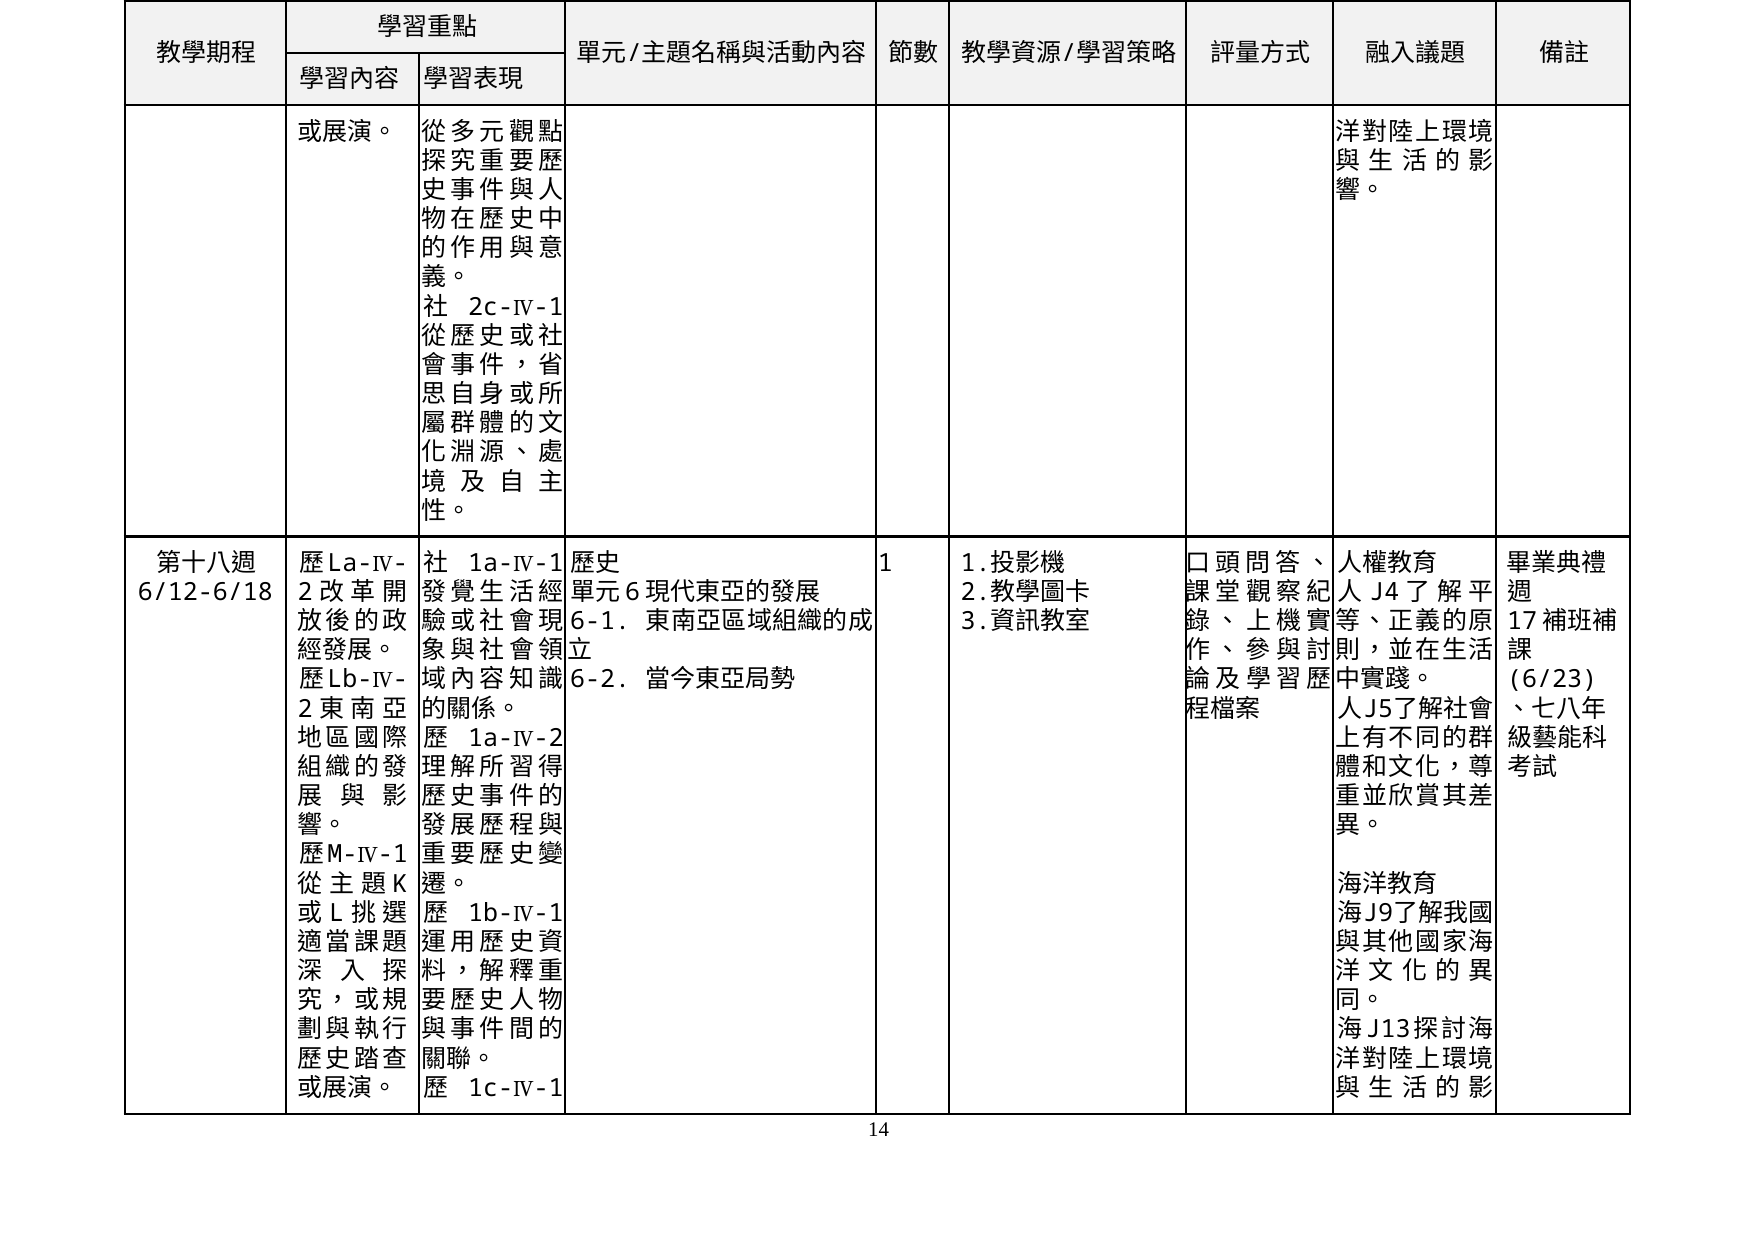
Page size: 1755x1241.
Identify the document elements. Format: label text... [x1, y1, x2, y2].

table_cell 第十八週6/12-6/18 [126, 538, 285, 1112]
table_cell [566, 106, 875, 535]
table_header 評量方式 [1187, 2, 1332, 104]
table_cell 學習內容 [287, 54, 418, 104]
table_cell [1497, 106, 1629, 535]
table_cell 歷史 單元6現代東亞的發展 6-1. 東南亞區域組織的成立 6-2. 當今東亞局勢 [566, 538, 875, 1112]
table_cell 人權教育 人J4了解平等、正義的原則，並在生活中實踐。 人J5了解社會上有不同的群體和文化，尊重並欣賞其差異。 海洋教育 海J9了解我國與其他國家海洋文化的異同。 海J13探討海洋對陸上環境與生活的影 [1334, 538, 1495, 1112]
table_cell 口頭問答、課堂觀察紀錄、上機實作、參與討論及學習歷程檔案 [1187, 538, 1332, 1112]
table_cell 或展演。 [287, 106, 418, 535]
table_header 教學期程 [126, 2, 285, 104]
table_cell 1 [877, 538, 948, 1112]
table_cell 洋對陸上環境與生活的影響。 [1334, 106, 1495, 535]
table_cell 學習表現 [420, 54, 564, 104]
table_cell 歷La-Ⅳ-2改革開放後的政經發展。 歷Lb-Ⅳ-2東南亞地區國際組織的發展與影響。 歷M-Ⅳ-1從主題K或L挑選適當課題深入探究，或規劃與執行歷史踏查或展演。 [287, 538, 418, 1112]
table_header 教學資源/學習策略 [950, 2, 1185, 104]
table_cell 畢業典禮週 17補班補課(6/23) 、七八年級藝能科考試 [1497, 538, 1629, 1112]
table_cell [950, 106, 1185, 535]
table_header 學習重點 [287, 2, 564, 52]
table_header 融入議題 [1334, 2, 1495, 104]
table_cell 從多元觀點探究重要歷史事件與人物在歷史中的作用與意義。 社2c-Ⅳ-1從歷史或社會事件，省思自身或所屬群體的文化淵源、處境及自主性。 [420, 106, 564, 535]
table_cell 社1a-Ⅳ-1發覺生活經驗或社會現象與社會領域內容知識的關係。 歷1a-Ⅳ-2理解所習得歷史事件的發展歷程與重要歷史變遷。 歷1b-Ⅳ-1運用歷史資料，解釋重要歷史人物與事件間的關聯。 歷1c-Ⅳ-1 [420, 538, 564, 1112]
table_cell [877, 106, 948, 535]
table_cell [126, 106, 285, 535]
table_header 備註 [1497, 2, 1629, 104]
table_cell [1187, 106, 1332, 535]
table_cell 1.投影機 2.教學圖卡 3.資訊教室 [950, 538, 1185, 1112]
table_header 單元/主題名稱與活動內容 [566, 2, 875, 104]
table_header 節數 [877, 2, 948, 104]
